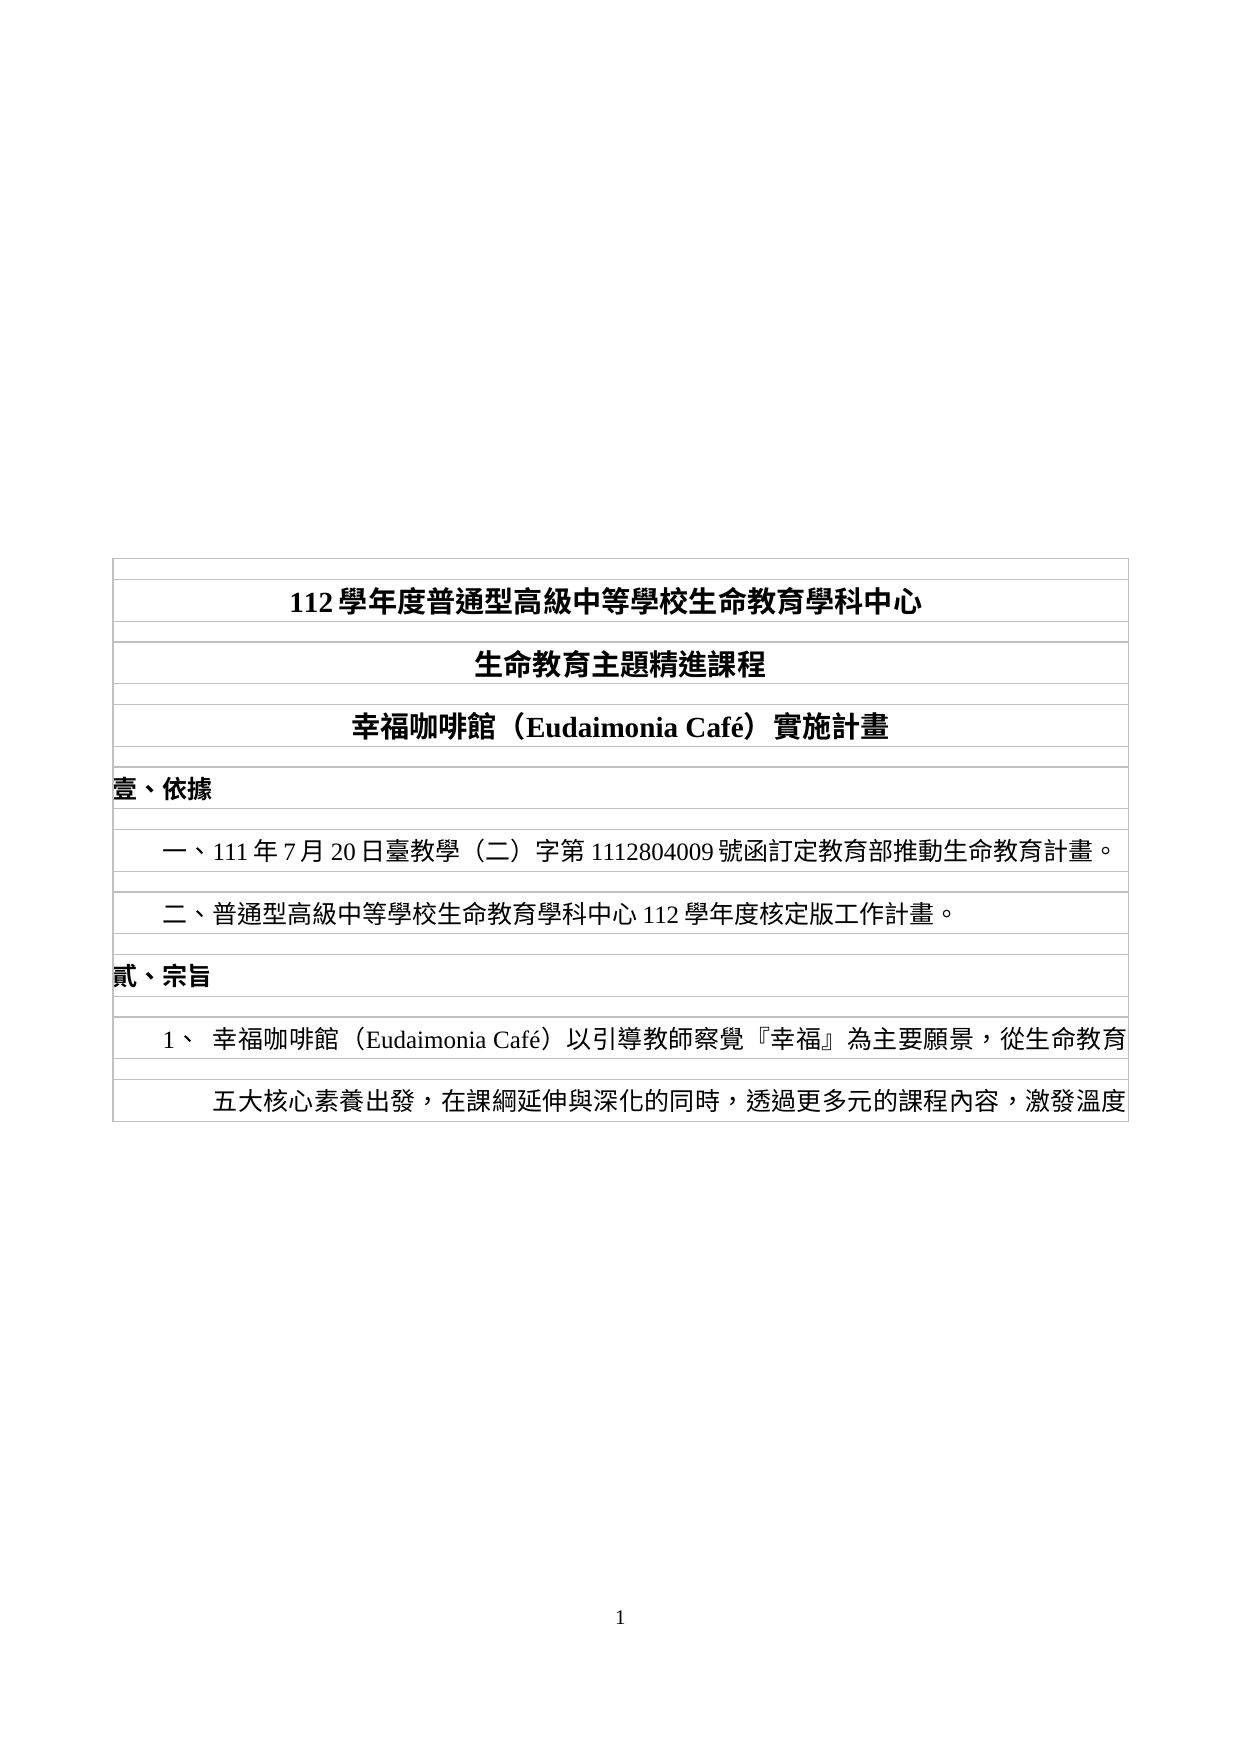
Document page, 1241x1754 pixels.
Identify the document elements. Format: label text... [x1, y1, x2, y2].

text [114, 934, 1128, 954]
text [162, 872, 1128, 891]
list 幸福咖啡館（Eudaimonia Café）以引導教師察覺『幸福』為主要願景，從生命教育 [162, 1018, 1128, 1058]
text [114, 684, 1128, 704]
text 幸福咖啡館（Eudaimonia Café）實施計畫 [114, 705, 1128, 746]
text 壹、依據 [114, 768, 1128, 808]
list [162, 997, 1128, 1016]
list 五大核心素養出發，在課綱延伸與深化的同時，透過更多元的課程內容，激發溫度 [162, 1080, 1128, 1121]
text [114, 559, 1128, 579]
list [162, 1059, 1128, 1079]
text [114, 622, 1128, 641]
text 貳、宗旨 [114, 955, 1128, 996]
text 二、普通型高級中等學校生命教育學科中心112學年度核定版工作計畫。 [162, 893, 1128, 933]
text [162, 809, 1128, 829]
text 112學年度普通型高級中等學校生命教育學科中心 [114, 580, 1128, 621]
text [114, 747, 1128, 766]
text 生命教育主題精進課程 [114, 643, 1128, 683]
text 一、111年7月20日臺教學（二）字第1112804009號函訂定教育部推動生命教育計畫。 [162, 830, 1128, 871]
